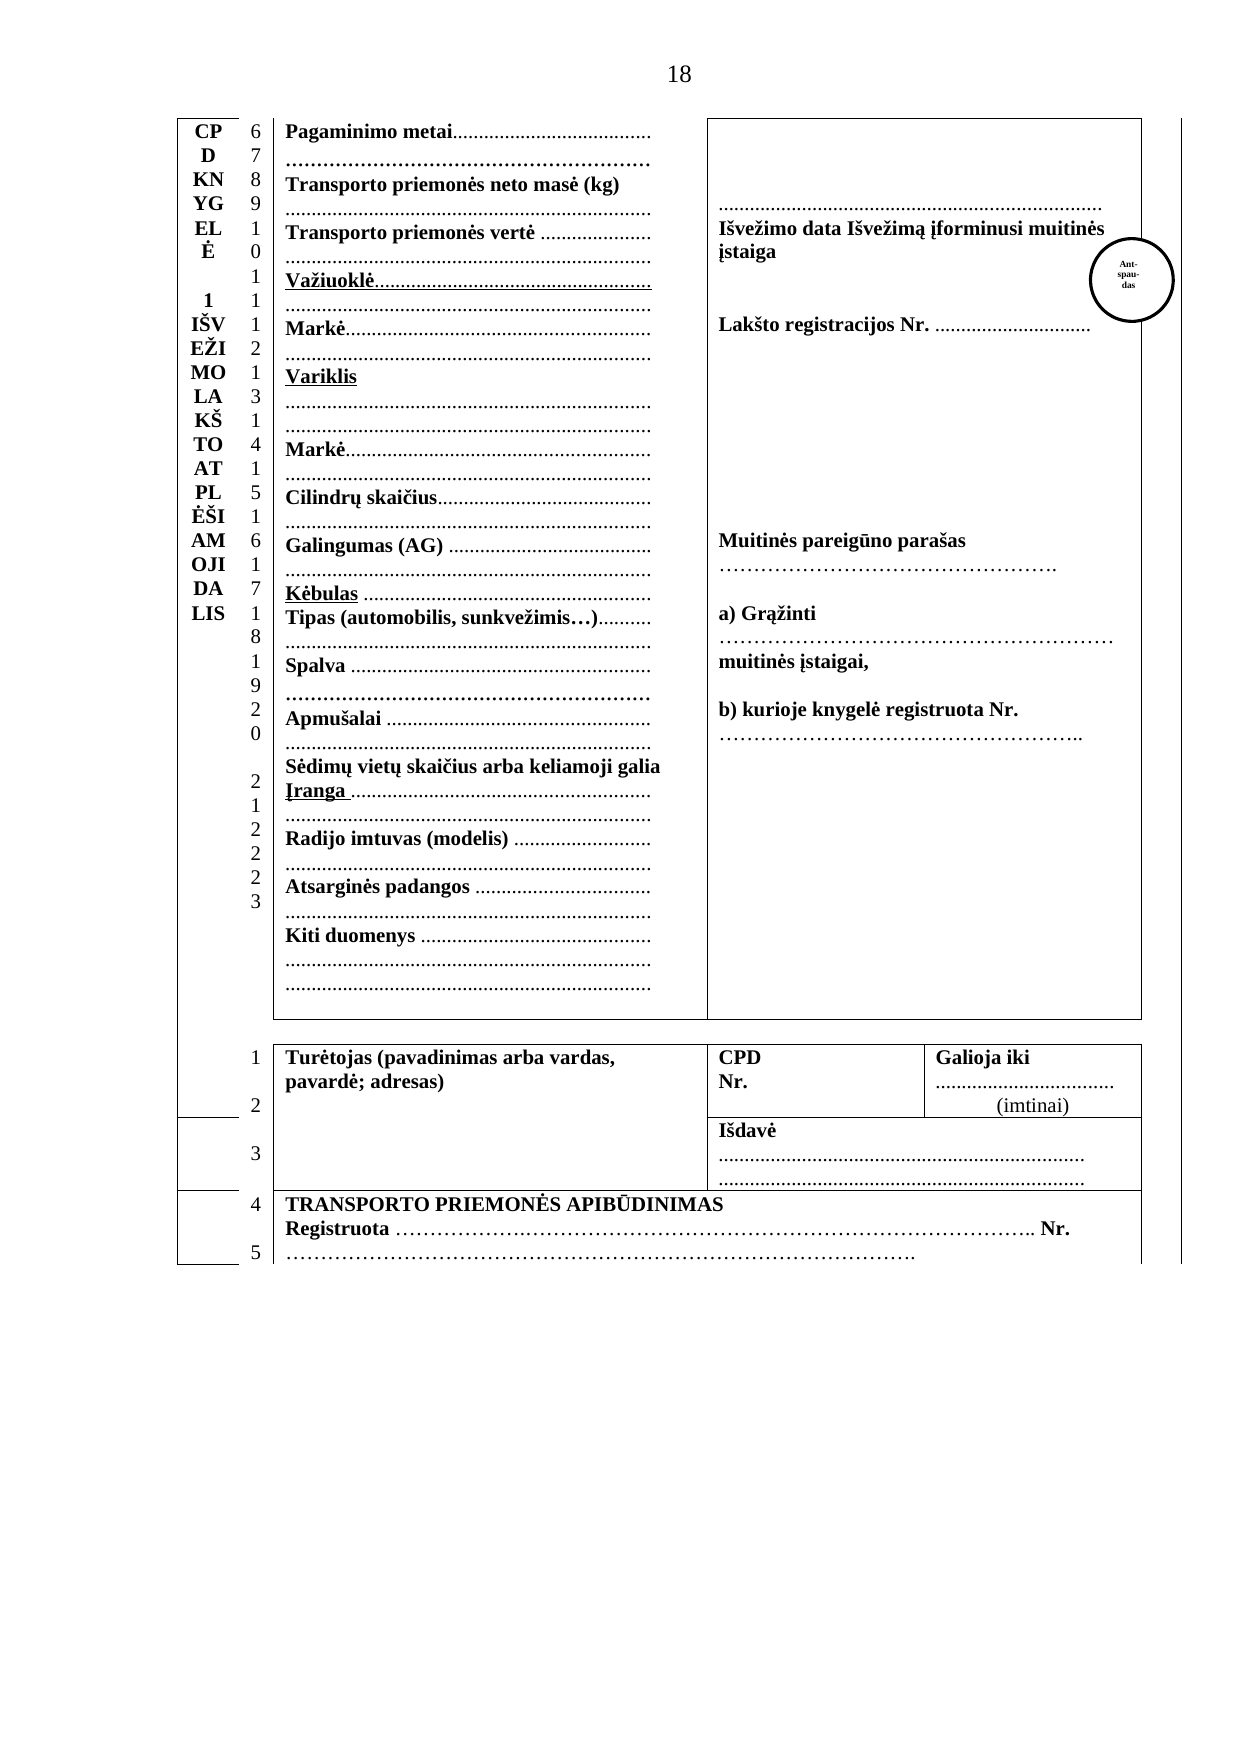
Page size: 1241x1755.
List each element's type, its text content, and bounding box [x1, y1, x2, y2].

table_cell [707, 1020, 1141, 1044]
table_cell Galioja iki (imtinai) [925, 1045, 1141, 1117]
table_cell [178, 1019, 239, 1044]
table_cell [1142, 1044, 1181, 1117]
table_cell TRANSPORTO PRIEMONĖS APIBŪDINIMAS Registruota ……………….……………………………………………………………….. Nr. ………………………………………………………………………………. [274, 1191, 1141, 1264]
table_cell Išdavė [708, 1118, 1141, 1190]
table_cell Turėtojas (pavadinimas arba vardas, pavardė; adresas) [274, 1045, 707, 1190]
table_cell [178, 1191, 239, 1264]
table_cell [178, 1044, 239, 1117]
table_cell Pagaminimo metai Transporto priemonės neto masė (kg) Transporto priemonės vertė Važiuoklė Markė Variklis Markė Cilindrų skaičius Galingumas (AG) Kėbulas Tipas (automobilis, sunkvežimis…) Spalva Apmušalai Sėdimų vietų skaičius arba keliamoji galia Įranga Radijo imtuvas (modelis) Atsarginės padangos Kiti duomenys [274, 118, 707, 1019]
table_cell [1142, 1117, 1181, 1190]
table_cell 6 7 8 9 10 11 12 13 14 15 16 17 18 19 20 21 22 23 [239, 118, 273, 1019]
table_cell Išvežimo data Išvežimą įforminusi muitinės įstaiga Lakšto registracijos Nr. Muitinės pareigūno parašas …………………………………………. a) Grąžinti …………………………………………………muitinės įstaigai, b) kurioje knygelė registruota Nr.…………………………………………….. [708, 119, 1141, 1019]
table_cell CPD KNYGELĖ 1 IŠVEŽIMO LAKŠTO ATPLĖŠIAMOJI DALIS [178, 119, 239, 1019]
table_cell 4 5 [239, 1190, 273, 1264]
table_cell [178, 1118, 239, 1190]
table_cell CPD Nr. [708, 1045, 924, 1117]
table_cell [1142, 1190, 1181, 1264]
table_cell [1142, 118, 1181, 1019]
table_cell [239, 1019, 274, 1044]
table_cell [274, 1020, 707, 1044]
table_cell 1 2 3 [239, 1044, 273, 1190]
table_cell [1141, 1019, 1181, 1044]
